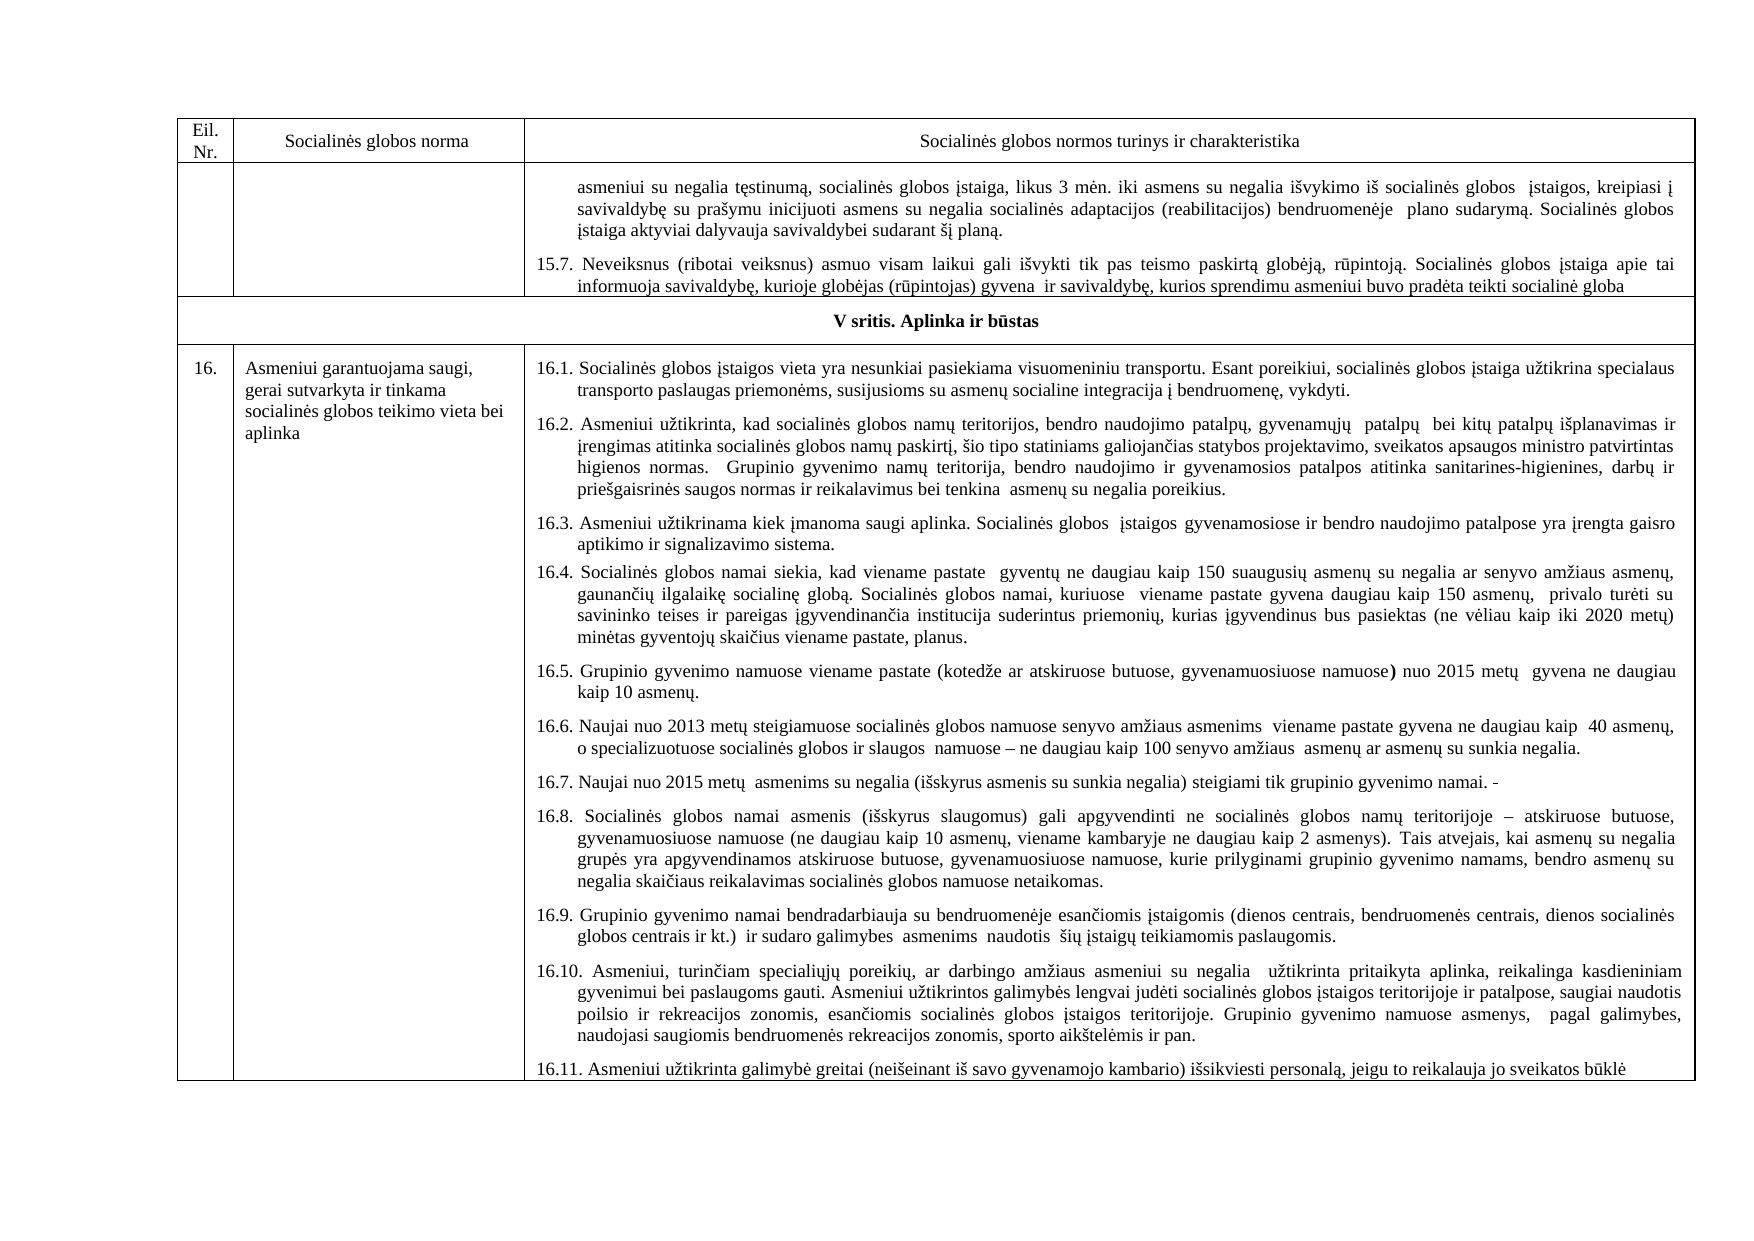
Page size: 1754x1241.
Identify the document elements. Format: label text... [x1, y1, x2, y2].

table_cell [178, 163, 233, 296]
table_cell [234, 163, 524, 296]
table_cell V sritis. Aplinka ir būstas [178, 297, 1694, 344]
table_header Eil. Nr. [178, 119, 233, 162]
table_cell Asmeniui garantuojama saugi, gerai sutvarkyta ir tinkama socialinės globos teikimo vieta bei aplinka [234, 345, 524, 1080]
table_header Socialinės globos normos turinys ir charakteristika [525, 119, 1694, 162]
table_cell 16. [178, 345, 233, 1080]
table_cell 16.1. Socialinės globos įstaigos vieta yra nesunkiai pasiekiama visuomeniniu transportu. Esant poreikiui, socialinės globos įstaiga užtikrina specialaus transporto paslaugas priemonėms, susijusioms su asmenų socialine integracija į bendruomenę, vykdyti. 16.2. Asmeniui užtikrinta, kad socialinės globos namų teritorijos, bendro naudojimo patalpų, gyvenamųjų patalpų bei kitų patalpų išplanavimas ir įrengimas atitinka socialinės globos namų paskirtį, šio tipo statiniams galiojančias statybos projektavimo, sveikatos apsaugos ministro patvirtintas higienos normas. Grupinio gyvenimo namų teritorija, bendro naudojimo ir gyvenamosios patalpos atitinka sanitarines-higienines, darbų ir priešgaisrinės saugos normas ir reikalavimus bei tenkina asmenų su negalia poreikius. 16.3. Asmeniui užtikrinama kiek įmanoma saugi aplinka. Socialinės globos įstaigos gyvenamosiose ir bendro naudojimo patalpose yra įrengta gaisro aptikimo ir signalizavimo sistema. 16.4. Socialinės globos namai siekia, kad viename pastate gyventų ne daugiau kaip 150 suaugusių asmenų su negalia ar senyvo amžiaus asmenų, gaunančių ilgalaikę socialinę globą. Socialinės globos namai, kuriuose viename pastate gyvena daugiau kaip 150 asmenų, privalo turėti su savininko teises ir pareigas įgyvendinančia institucija suderintus priemonių, kurias įgyvendinus bus pasiektas (ne vėliau kaip iki 2020 metų) minėtas gyventojų skaičius viename pastate, planus. 16.5. Grupinio gyvenimo namuose viename pastate (kotedže ar atskiruose butuose, gyvenamuosiuose namuose) nuo 2015 metų gyvena ne daugiau kaip 10 asmenų. 16.6. Naujai nuo 2013 metų steigiamuose socialinės globos namuose senyvo amžiaus asmenims viename pastate gyvena ne daugiau kaip 40 asmenų, o specializuotuose socialinės globos ir slaugos namuose – ne daugiau kaip 100 senyvo amžiaus asmenų ar asmenų su sunkia negalia. 16.7. Naujai nuo 2015 metų asmenims su negalia (išskyrus asmenis su sunkia negalia) steigiami tik grupinio gyvenimo namai. 16.8. Socialinės globos namai asmenis (išskyrus slaugomus) gali apgyvendinti ne socialinės globos namų teritorijoje – atskiruose butuose, gyvenamuosiuose namuose (ne daugiau kaip 10 asmenų, viename kambaryje ne daugiau kaip 2 asmenys). Tais atvejais, kai asmenų su negalia grupės yra apgyvendinamos atskiruose butuose, gyvenamuosiuose namuose, kurie prilyginami grupinio gyvenimo namams, bendro asmenų su negalia skaičiaus reikalavimas socialinės globos namuose netaikomas. 16.9. Grupinio gyvenimo namai bendradarbiauja su bendruomenėje esančiomis įstaigomis (dienos centrais, bendruomenės centrais, dienos socialinės globos centrais ir kt.) ir sudaro galimybes asmenims naudotis šių įstaigų teikiamomis paslaugomis. 16.10. Asmeniui, turinčiam specialiųjų poreikių, ar darbingo amžiaus asmeniui su negalia užtikrinta pritaikyta aplinka, reikalinga kasdieniniam gyvenimui bei paslaugoms gauti. Asmeniui užtikrintos galimybės lengvai judėti socialinės globos įstaigos teritorijoje ir patalpose, saugiai naudotis poilsio ir rekreacijos zonomis, esančiomis socialinės globos įstaigos teritorijoje. Grupinio gyvenimo namuose asmenys, pagal galimybes, naudojasi saugiomis bendruomenės rekreacijos zonomis, sporto aikštelėmis ir pan. 16.11. Asmeniui užtikrinta galimybė greitai (neišeinant iš savo gyvenamojo kambario) išsikviesti personalą, jeigu to reikalauja jo sveikatos būklė [525, 345, 1694, 1080]
table_header Socialinės globos norma [234, 119, 524, 162]
table_cell asmeniui su negalia tęstinumą, socialinės globos įstaiga, likus 3 mėn. iki asmens su negalia išvykimo iš socialinės globos įstaigos, kreipiasi į savivaldybę su prašymu inicijuoti asmens su negalia socialinės adaptacijos (reabilitacijos) bendruomenėje plano sudarymą. Socialinės globos įstaiga aktyviai dalyvauja savivaldybei sudarant šį planą. 15.7. Neveiksnus (ribotai veiksnus) asmuo visam laikui gali išvykti tik pas teismo paskirtą globėją, rūpintoją. Socialinės globos įstaiga apie tai informuoja savivaldybę, kurioje globėjas (rūpintojas) gyvena ir savivaldybę, kurios sprendimu asmeniui buvo pradėta teikti socialinė globa [525, 163, 1694, 296]
